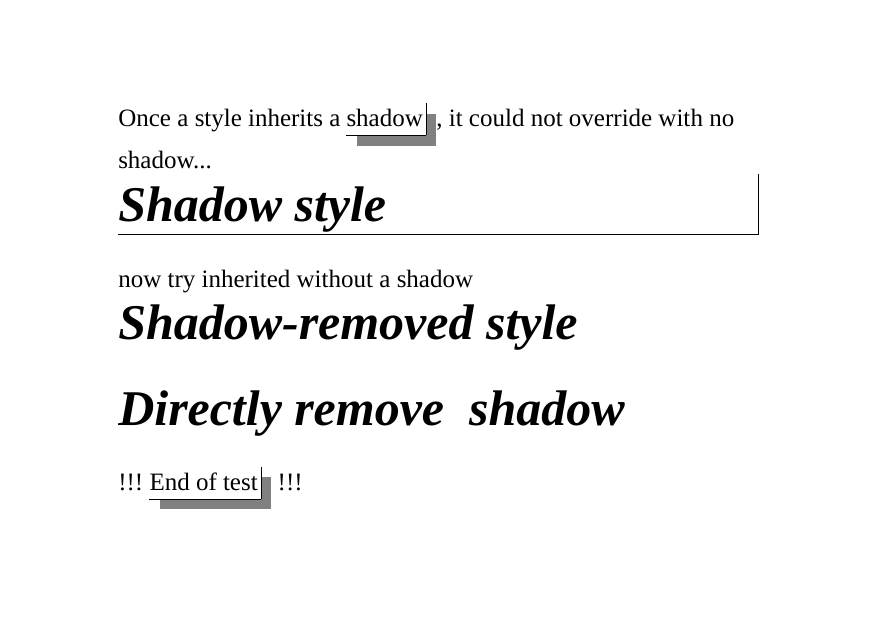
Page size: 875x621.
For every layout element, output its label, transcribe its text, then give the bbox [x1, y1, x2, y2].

text Once a style inherits a shadow, it could not override with no shadow... [118, 103, 756, 174]
text Shadow style [118, 174, 758, 234]
text now try inherited without a shadow [118, 264, 756, 292]
text !!! End of test [118, 467, 261, 509]
text !!! [262, 467, 756, 509]
text Shadow-removed style [118, 292, 756, 350]
text Directly remove shadow [118, 379, 758, 438]
